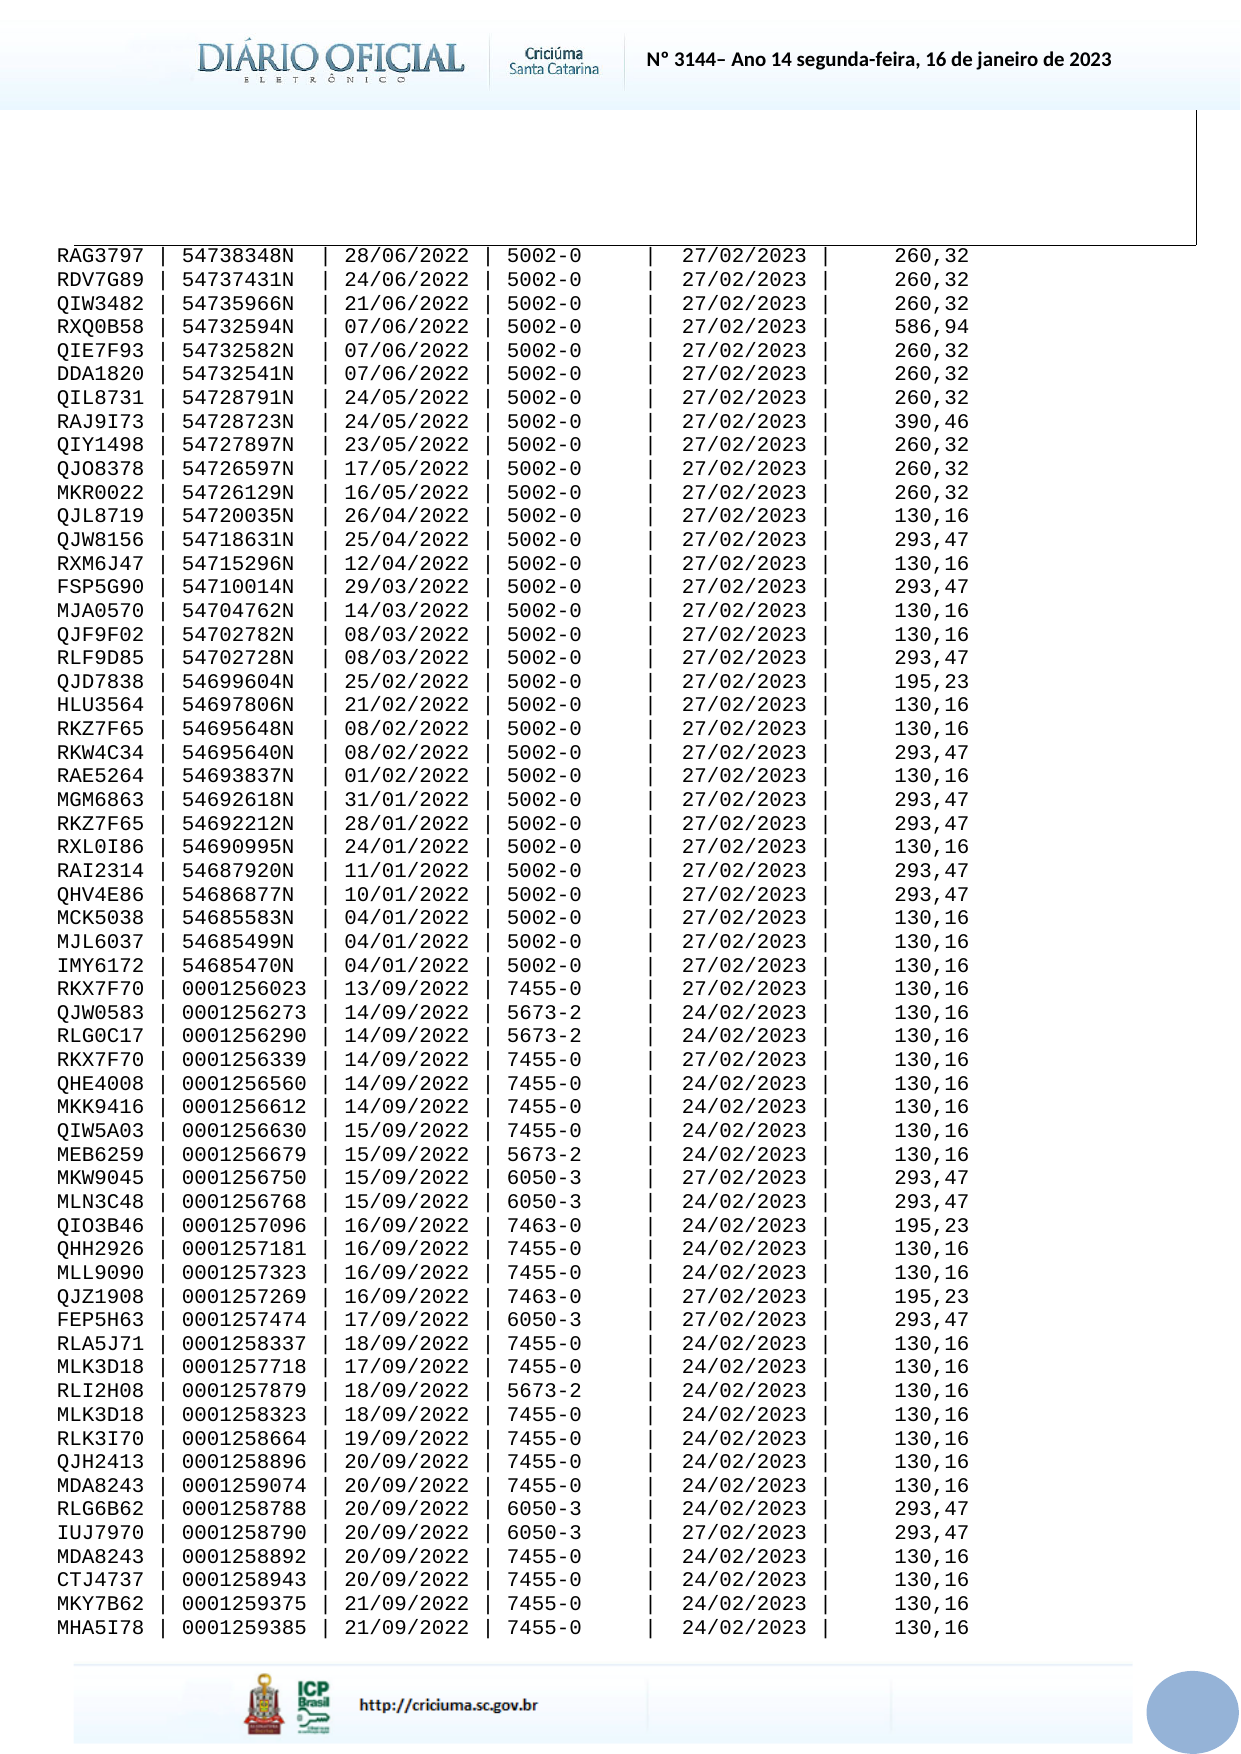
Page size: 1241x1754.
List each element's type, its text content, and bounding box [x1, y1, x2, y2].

text RKX7F70 | 0001256339 | 14/09/2022 | 7455-0 | 27/02/2023 | 130,16 [44, 1049, 1196, 1073]
text QHV4E86 | 54686877N | 10/01/2022 | 5002-0 | 27/02/2023 | 293,47 [44, 884, 1196, 907]
text RLI2H08 | 0001257879 | 18/09/2022 | 5673-2 | 24/02/2023 | 130,16 [44, 1380, 1196, 1404]
text RXL0I86 | 54690995N | 24/01/2022 | 5002-0 | 27/02/2023 | 130,16 [44, 836, 1196, 860]
text QIY1498 | 54727897N | 23/05/2022 | 5002-0 | 27/02/2023 | 260,32 [44, 434, 1196, 458]
text QJW0583 | 0001256273 | 14/09/2022 | 5673-2 | 24/02/2023 | 130,16 [44, 1002, 1196, 1026]
text MHA5I78 | 0001259385 | 21/09/2022 | 7455-0 | 24/02/2023 | 130,16 [44, 1617, 1196, 1640]
text MKR0022 | 54726129N | 16/05/2022 | 5002-0 | 27/02/2023 | 260,32 [44, 482, 1196, 505]
text MKK9416 | 0001256612 | 14/09/2022 | 7455-0 | 24/02/2023 | 130,16 [44, 1096, 1196, 1120]
text MKW9045 | 0001256750 | 15/09/2022 | 6050-3 | 27/02/2023 | 293,47 [44, 1167, 1196, 1191]
text MDA8243 | 0001258892 | 20/09/2022 | 7455-0 | 24/02/2023 | 130,16 [44, 1546, 1196, 1569]
text MLL9090 | 0001257323 | 16/09/2022 | 7455-0 | 24/02/2023 | 130,16 [44, 1262, 1196, 1286]
text RAG3797 | 54738348N | 28/06/2022 | 5002-0 | 27/02/2023 | 260,32 [44, 245, 1196, 269]
text RLG0C17 | 0001256290 | 14/09/2022 | 5673-2 | 24/02/2023 | 130,16 [44, 1026, 1196, 1049]
text QJL8719 | 54720035N | 26/04/2022 | 5002-0 | 27/02/2023 | 130,16 [44, 505, 1196, 529]
text QIE7F93 | 54732582N | 07/06/2022 | 5002-0 | 27/02/2023 | 260,32 [44, 340, 1196, 363]
text MKY7B62 | 0001259375 | 21/09/2022 | 7455-0 | 24/02/2023 | 130,16 [44, 1593, 1196, 1617]
text CTJ4737 | 0001258943 | 20/09/2022 | 7455-0 | 24/02/2023 | 130,16 [44, 1569, 1196, 1593]
text RLK3I70 | 0001258664 | 19/09/2022 | 7455-0 | 24/02/2023 | 130,16 [44, 1427, 1196, 1451]
text RXQ0B58 | 54732594N | 07/06/2022 | 5002-0 | 27/02/2023 | 586,94 [44, 316, 1196, 340]
text QJF9F02 | 54702782N | 08/03/2022 | 5002-0 | 27/02/2023 | 130,16 [44, 623, 1196, 647]
text MLK3D18 | 0001257718 | 17/09/2022 | 7455-0 | 24/02/2023 | 130,16 [44, 1357, 1196, 1380]
text RAI2314 | 54687920N | 11/01/2022 | 5002-0 | 27/02/2023 | 293,47 [44, 860, 1196, 884]
text IMY6172 | 54685470N | 04/01/2022 | 5002-0 | 27/02/2023 | 130,16 [44, 954, 1196, 978]
text RDV7G89 | 54737431N | 24/06/2022 | 5002-0 | 27/02/2023 | 260,32 [44, 269, 1196, 292]
text MDA8243 | 0001259074 | 20/09/2022 | 7455-0 | 24/02/2023 | 130,16 [44, 1475, 1196, 1498]
text QHH2926 | 0001257181 | 16/09/2022 | 7455-0 | 24/02/2023 | 130,16 [44, 1238, 1196, 1262]
text RKZ7F65 | 54692212N | 28/01/2022 | 5002-0 | 27/02/2023 | 293,47 [44, 813, 1196, 836]
text QJO8378 | 54726597N | 17/05/2022 | 5002-0 | 27/02/2023 | 260,32 [44, 458, 1196, 482]
text QJH2413 | 0001258896 | 20/09/2022 | 7455-0 | 24/02/2023 | 130,16 [44, 1451, 1196, 1475]
text RXM6J47 | 54715296N | 12/04/2022 | 5002-0 | 27/02/2023 | 130,16 [44, 553, 1196, 576]
text QJZ1908 | 0001257269 | 16/09/2022 | 7463-0 | 27/02/2023 | 195,23 [44, 1286, 1196, 1309]
text RLA5J71 | 0001258337 | 18/09/2022 | 7455-0 | 24/02/2023 | 130,16 [44, 1333, 1196, 1357]
text MCK5038 | 54685583N | 04/01/2022 | 5002-0 | 27/02/2023 | 130,16 [44, 907, 1196, 931]
text MJA0570 | 54704762N | 14/03/2022 | 5002-0 | 27/02/2023 | 130,16 [44, 600, 1196, 623]
text RAE5264 | 54693837N | 01/02/2022 | 5002-0 | 27/02/2023 | 130,16 [44, 765, 1196, 789]
text DDA1820 | 54732541N | 07/06/2022 | 5002-0 | 27/02/2023 | 260,32 [44, 363, 1196, 387]
text RAJ9I73 | 54728723N | 24/05/2022 | 5002-0 | 27/02/2023 | 390,46 [44, 411, 1196, 434]
text QIW3482 | 54735966N | 21/06/2022 | 5002-0 | 27/02/2023 | 260,32 [44, 292, 1196, 316]
text RLF9D85 | 54702728N | 08/03/2022 | 5002-0 | 27/02/2023 | 293,47 [44, 647, 1196, 671]
text MEB6259 | 0001256679 | 15/09/2022 | 5673-2 | 24/02/2023 | 130,16 [44, 1144, 1196, 1167]
text MGM6863 | 54692618N | 31/01/2022 | 5002-0 | 27/02/2023 | 293,47 [44, 789, 1196, 813]
text QJD7838 | 54699604N | 25/02/2022 | 5002-0 | 27/02/2023 | 195,23 [44, 671, 1196, 694]
text QHE4008 | 0001256560 | 14/09/2022 | 7455-0 | 24/02/2023 | 130,16 [44, 1073, 1196, 1096]
text IUJ7970 | 0001258790 | 20/09/2022 | 6050-3 | 27/02/2023 | 293,47 [44, 1522, 1196, 1546]
text QIO3B46 | 0001257096 | 16/09/2022 | 7463-0 | 24/02/2023 | 195,23 [44, 1215, 1196, 1238]
text HLU3564 | 54697806N | 21/02/2022 | 5002-0 | 27/02/2023 | 130,16 [44, 694, 1196, 718]
text RLG6B62 | 0001258788 | 20/09/2022 | 6050-3 | 24/02/2023 | 293,47 [44, 1498, 1196, 1522]
text RKW4C34 | 54695640N | 08/02/2022 | 5002-0 | 27/02/2023 | 293,47 [44, 742, 1196, 765]
text RKZ7F65 | 54695648N | 08/02/2022 | 5002-0 | 27/02/2023 | 130,16 [44, 718, 1196, 742]
text FEP5H63 | 0001257474 | 17/09/2022 | 6050-3 | 27/02/2023 | 293,47 [44, 1309, 1196, 1333]
text QJW8156 | 54718631N | 25/04/2022 | 5002-0 | 27/02/2023 | 293,47 [44, 529, 1196, 553]
text MLN3C48 | 0001256768 | 15/09/2022 | 6050-3 | 24/02/2023 | 293,47 [44, 1191, 1196, 1215]
text RKX7F70 | 0001256023 | 13/09/2022 | 7455-0 | 27/02/2023 | 130,16 [44, 978, 1196, 1002]
text FSP5G90 | 54710014N | 29/03/2022 | 5002-0 | 27/02/2023 | 293,47 [44, 576, 1196, 600]
text QIL8731 | 54728791N | 24/05/2022 | 5002-0 | 27/02/2023 | 260,32 [44, 387, 1196, 411]
text MLK3D18 | 0001258323 | 18/09/2022 | 7455-0 | 24/02/2023 | 130,16 [44, 1404, 1196, 1427]
text QIW5A03 | 0001256630 | 15/09/2022 | 7455-0 | 24/02/2023 | 130,16 [44, 1120, 1196, 1144]
text MJL6037 | 54685499N | 04/01/2022 | 5002-0 | 27/02/2023 | 130,16 [44, 931, 1196, 954]
